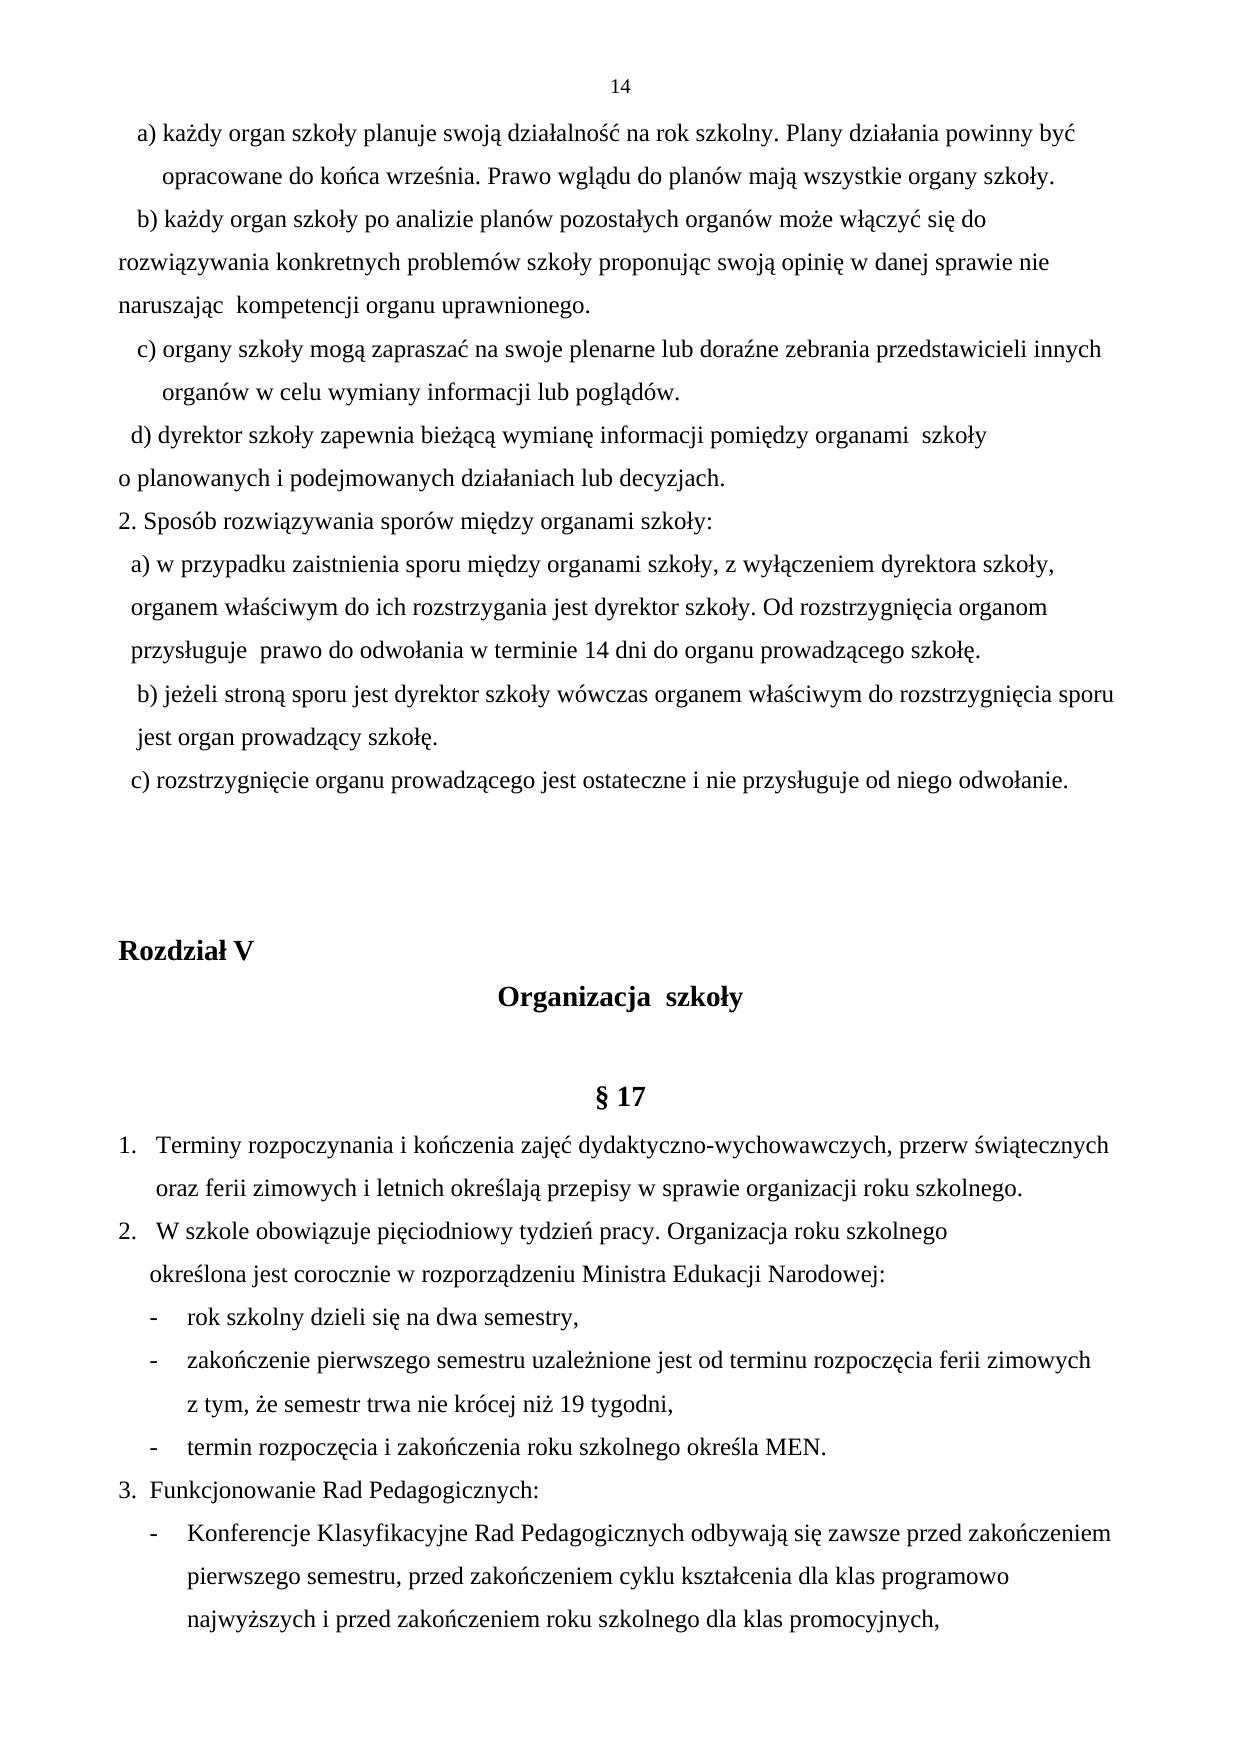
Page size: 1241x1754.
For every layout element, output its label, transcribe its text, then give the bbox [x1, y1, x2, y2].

text c) rozstrzygnięcie organu prowadzącego jest ostateczne i nie przysługuje od niego odwołanie. [118, 765, 1122, 794]
text a) w przypadku zaistnienia sporu między organami szkoły, z wyłączeniem dyrektora szkoły, organem właściwym do ich rozstrzygania jest dyrektor szkoły. Od rozstrzygnięcia organom przysługuje prawo do odwołania w terminie 14 dni do organu prowadzącego szkołę. [131, 549, 1122, 664]
text a) każdy organ szkoły planuje swoją działalność na rok szkolny. Plany działania powinny być [118, 118, 1122, 147]
text Organizacja szkoły [118, 979, 1122, 1012]
list Terminy rozpoczynania i kończenia zajęć dydaktyczno-wychowawczych, przerw świątecznych oraz ferii zimowych i letnich określają przepisy w sprawie organizacji roku szkolnego. [118, 1130, 1122, 1202]
list rok szkolny dzieli się na dwa semestry, [149, 1302, 1122, 1331]
text organów w celu wymiany informacji lub poglądów. [118, 377, 1122, 406]
subtitle Rozdział V [118, 933, 1122, 966]
text d) dyrektor szkoły zapewnia bieżącą wymianę informacji pomiędzy organami szkoły o planowanych i podejmowanych działaniach lub decyzjach. [118, 420, 1122, 492]
text § 17 [118, 1079, 1122, 1113]
text c) organy szkoły mogą zapraszać na swoje plenarne lub doraźne zebrania przedstawicieli innych [118, 334, 1122, 362]
text opracowane do końca września. Prawo wglądu do planów mają wszystkie organy szkoły. [118, 161, 1122, 190]
text b) jeżeli stroną sporu jest dyrektor szkoły wówczas organem właściwym do rozstrzygnięcia sporu [118, 679, 1122, 707]
text z tym, że semestr trwa nie krócej niż 19 tygodni, [149, 1389, 1122, 1417]
text określona jest corocznie w rozporządzeniu Ministra Edukacji Narodowej: [118, 1259, 1122, 1288]
list termin rozpoczęcia i zakończenia roku szkolnego określa MEN. [149, 1432, 1122, 1461]
text 2. Sposób rozwiązywania sporów między organami szkoły: [118, 506, 1122, 535]
list zakończenie pierwszego semestru uzależnione jest od terminu rozpoczęcia ferii zimowych [149, 1346, 1122, 1374]
list W szkole obowiązuje pięciodniowy tydzień pracy. Organizacja roku szkolnego [118, 1216, 1122, 1245]
text b) każdy organ szkoły po analizie planów pozostałych organów może włączyć się do rozwiązywania konkretnych problemów szkoły proponując swoją opinię w danej sprawie nie naruszając kompetencji organu uprawnionego. [118, 204, 1122, 319]
text jest organ prowadzący szkołę. [118, 722, 1122, 751]
list Konferencje Klasyfikacyjne Rad Pedagogicznych odbywają się zawsze przed zakończeniem pierwszego semestru, przed zakończeniem cyklu kształcenia dla klas programowo najwyższych i przed zakończeniem roku szkolnego dla klas promocyjnych, [149, 1518, 1122, 1633]
text 3. Funkcjonowanie Rad Pedagogicznych: [118, 1475, 1122, 1504]
